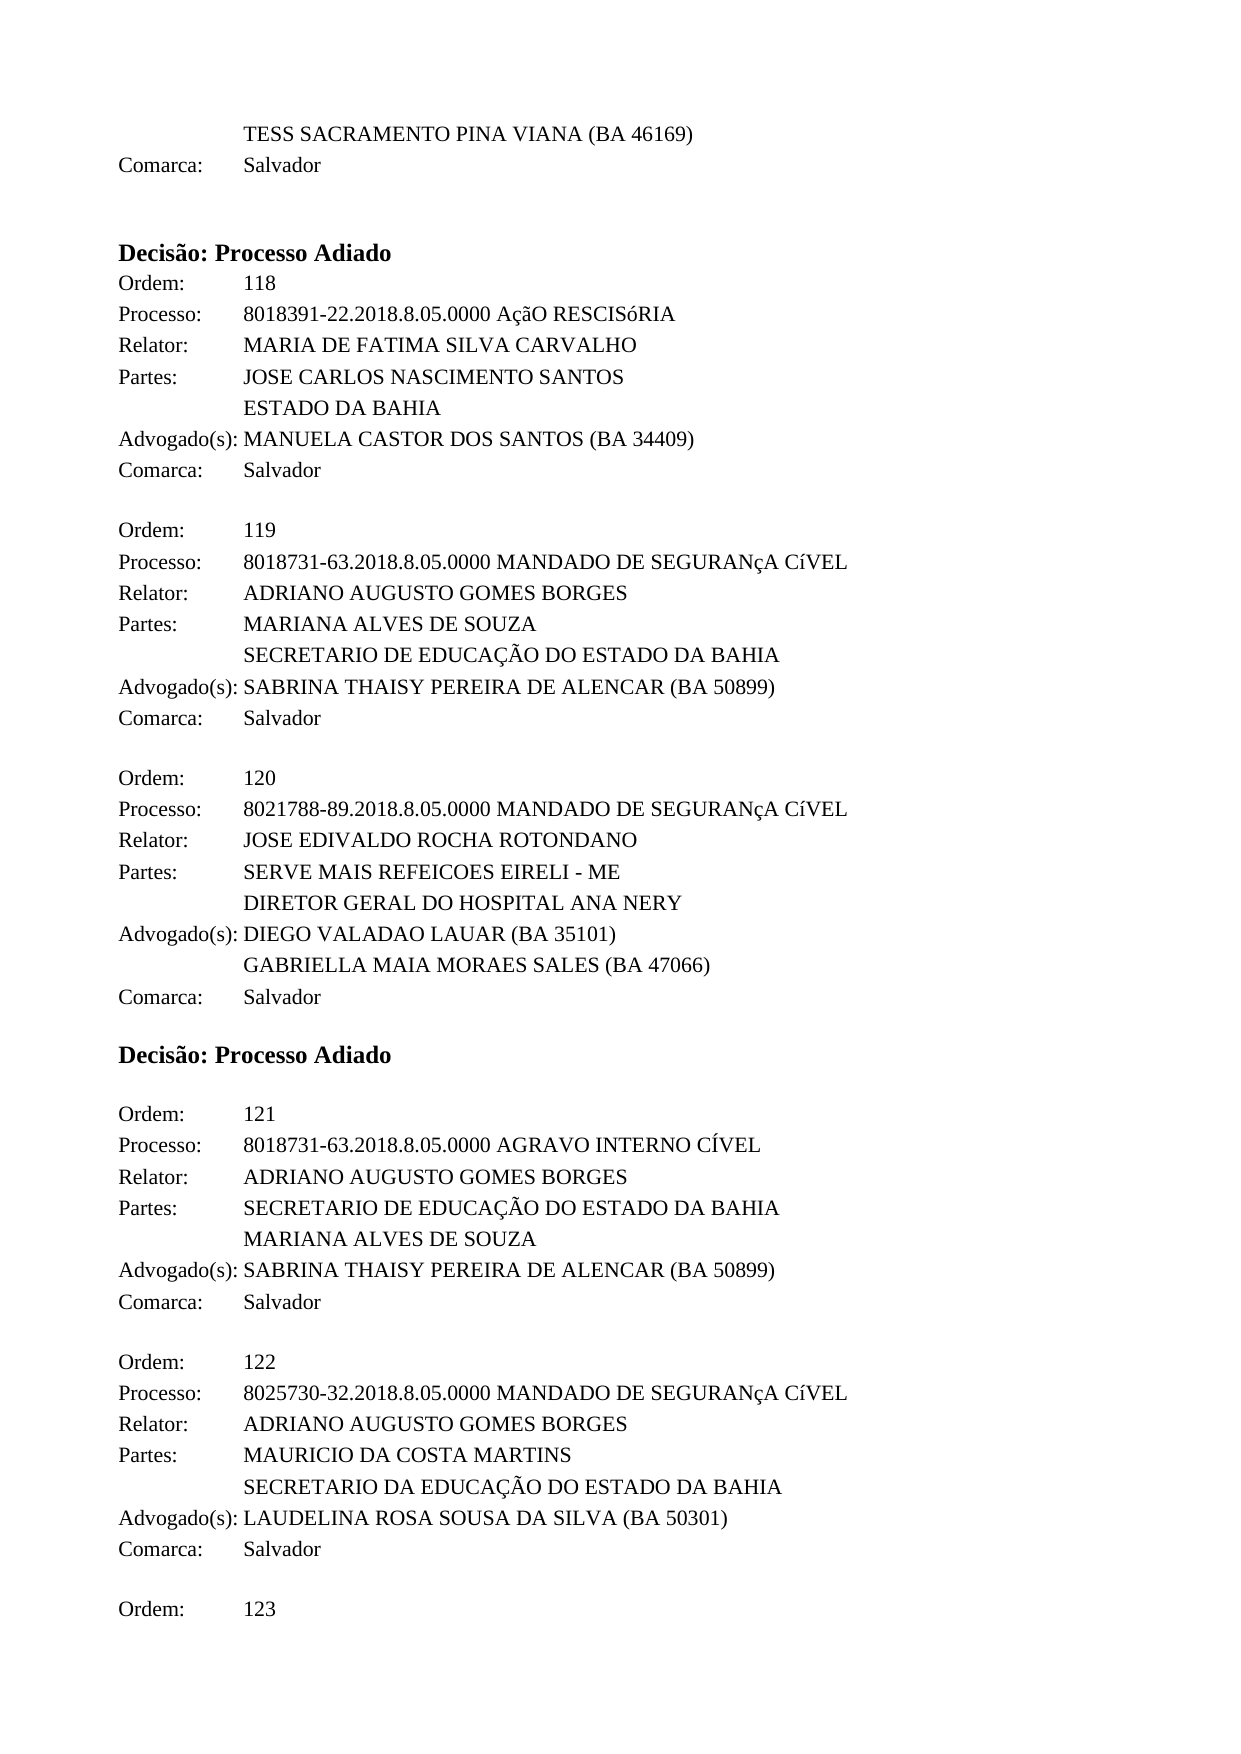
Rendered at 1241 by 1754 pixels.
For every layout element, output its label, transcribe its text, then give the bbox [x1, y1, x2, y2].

table_cell DIRETOR GERAL DO HOSPITAL ANA NERY [243, 887, 1240, 918]
table_cell Processo: [118, 298, 243, 329]
table_header Ordem: [118, 1593, 243, 1624]
table_cell 8025730-32.2018.8.05.0000 MANDADO DE SEGURANçA CíVEL [243, 1377, 1240, 1408]
table_cell Relator: [118, 329, 243, 361]
table_cell Salvador [243, 149, 1240, 181]
table_cell SABRINA THAISY PEREIRA DE ALENCAR (BA 50899) [243, 1254, 1240, 1286]
table_cell [118, 639, 243, 671]
table_cell [118, 1471, 243, 1502]
table_header 119 [243, 514, 1240, 546]
table_header Ordem: [118, 762, 243, 793]
table_cell Partes: [118, 361, 243, 392]
table_cell [118, 118, 243, 149]
text Decisão: Processo Adiado [118, 1041, 1122, 1069]
table_cell Advogado(s): [118, 918, 243, 949]
table_cell TESS SACRAMENTO PINA VIANA (BA 46169) [243, 118, 1240, 149]
table_cell [118, 887, 243, 918]
table_cell Relator: [118, 1408, 243, 1439]
table_cell ESTADO DA BAHIA [243, 392, 1240, 423]
table_header Ordem: [118, 1346, 243, 1377]
table_cell SABRINA THAISY PEREIRA DE ALENCAR (BA 50899) [243, 671, 1240, 702]
table_cell Salvador [243, 1533, 1240, 1564]
table_header Ordem: [118, 267, 243, 298]
table_cell JOSE CARLOS NASCIMENTO SANTOS [243, 361, 1240, 392]
table_cell Partes: [118, 608, 243, 639]
table_header Ordem: [118, 1098, 243, 1129]
table_header 121 [243, 1098, 1240, 1129]
table_cell MAURICIO DA COSTA MARTINS [243, 1439, 1240, 1471]
table_header Ordem: [118, 514, 243, 546]
table_cell Salvador [243, 702, 1240, 733]
table_cell [118, 949, 243, 981]
table_cell Relator: [118, 1161, 243, 1192]
table_cell Partes: [118, 1192, 243, 1223]
table_cell MANUELA CASTOR DOS SANTOS (BA 34409) [243, 423, 1240, 454]
table_cell Partes: [118, 1439, 243, 1471]
table_cell Advogado(s): [118, 423, 243, 454]
table_header 118 [243, 267, 1240, 298]
table_cell SERVE MAIS REFEICOES EIRELI - ME [243, 856, 1240, 887]
table_cell Relator: [118, 577, 243, 608]
table_cell Advogado(s): [118, 671, 243, 702]
table_cell JOSE EDIVALDO ROCHA ROTONDANO [243, 824, 1240, 856]
table_cell Relator: [118, 824, 243, 856]
table_cell ADRIANO AUGUSTO GOMES BORGES [243, 1161, 1240, 1192]
table_cell 8018731-63.2018.8.05.0000 AGRAVO INTERNO CÍVEL [243, 1129, 1240, 1161]
table_cell SECRETARIO DA EDUCAÇÃO DO ESTADO DA BAHIA [243, 1471, 1240, 1502]
table_cell [118, 1223, 243, 1254]
table_cell Comarca: [118, 1533, 243, 1564]
table_cell SECRETARIO DE EDUCAÇÃO DO ESTADO DA BAHIA [243, 1192, 1240, 1223]
table_cell Comarca: [118, 981, 243, 1012]
table_cell Advogado(s): [118, 1254, 243, 1286]
table_cell MARIANA ALVES DE SOUZA [243, 1223, 1240, 1254]
text Decisão: Processo Adiado [118, 238, 1122, 267]
table_cell DIEGO VALADAO LAUAR (BA 35101) [243, 918, 1240, 949]
table_cell Processo: [118, 1129, 243, 1161]
table_cell Partes: [118, 856, 243, 887]
table_cell 8018731-63.2018.8.05.0000 MANDADO DE SEGURANçA CíVEL [243, 546, 1240, 577]
table_cell Comarca: [118, 1286, 243, 1317]
table_cell Salvador [243, 454, 1240, 486]
table_cell SECRETARIO DE EDUCAÇÃO DO ESTADO DA BAHIA [243, 639, 1240, 671]
table_cell Salvador [243, 1286, 1240, 1317]
table_cell 8021788-89.2018.8.05.0000 MANDADO DE SEGURANçA CíVEL [243, 793, 1240, 824]
table_cell Comarca: [118, 702, 243, 733]
table_cell Processo: [118, 1377, 243, 1408]
table_cell LAUDELINA ROSA SOUSA DA SILVA (BA 50301) [243, 1502, 1240, 1533]
table_cell MARIANA ALVES DE SOUZA [243, 608, 1240, 639]
table_cell Comarca: [118, 149, 243, 181]
table_cell Comarca: [118, 454, 243, 486]
table_cell ADRIANO AUGUSTO GOMES BORGES [243, 577, 1240, 608]
table_header 122 [243, 1346, 1240, 1377]
table_cell Processo: [118, 793, 243, 824]
table_cell Advogado(s): [118, 1502, 243, 1533]
table_cell Processo: [118, 546, 243, 577]
table_cell ADRIANO AUGUSTO GOMES BORGES [243, 1408, 1240, 1439]
table_cell GABRIELLA MAIA MORAES SALES (BA 47066) [243, 949, 1240, 981]
table_header 123 [243, 1593, 1240, 1624]
table_cell Salvador [243, 981, 1240, 1012]
table_header 120 [243, 762, 1240, 793]
table_cell MARIA DE FATIMA SILVA CARVALHO [243, 329, 1240, 361]
table_cell 8018391-22.2018.8.05.0000 AçãO RESCISóRIA [243, 298, 1240, 329]
table_cell [118, 392, 243, 423]
